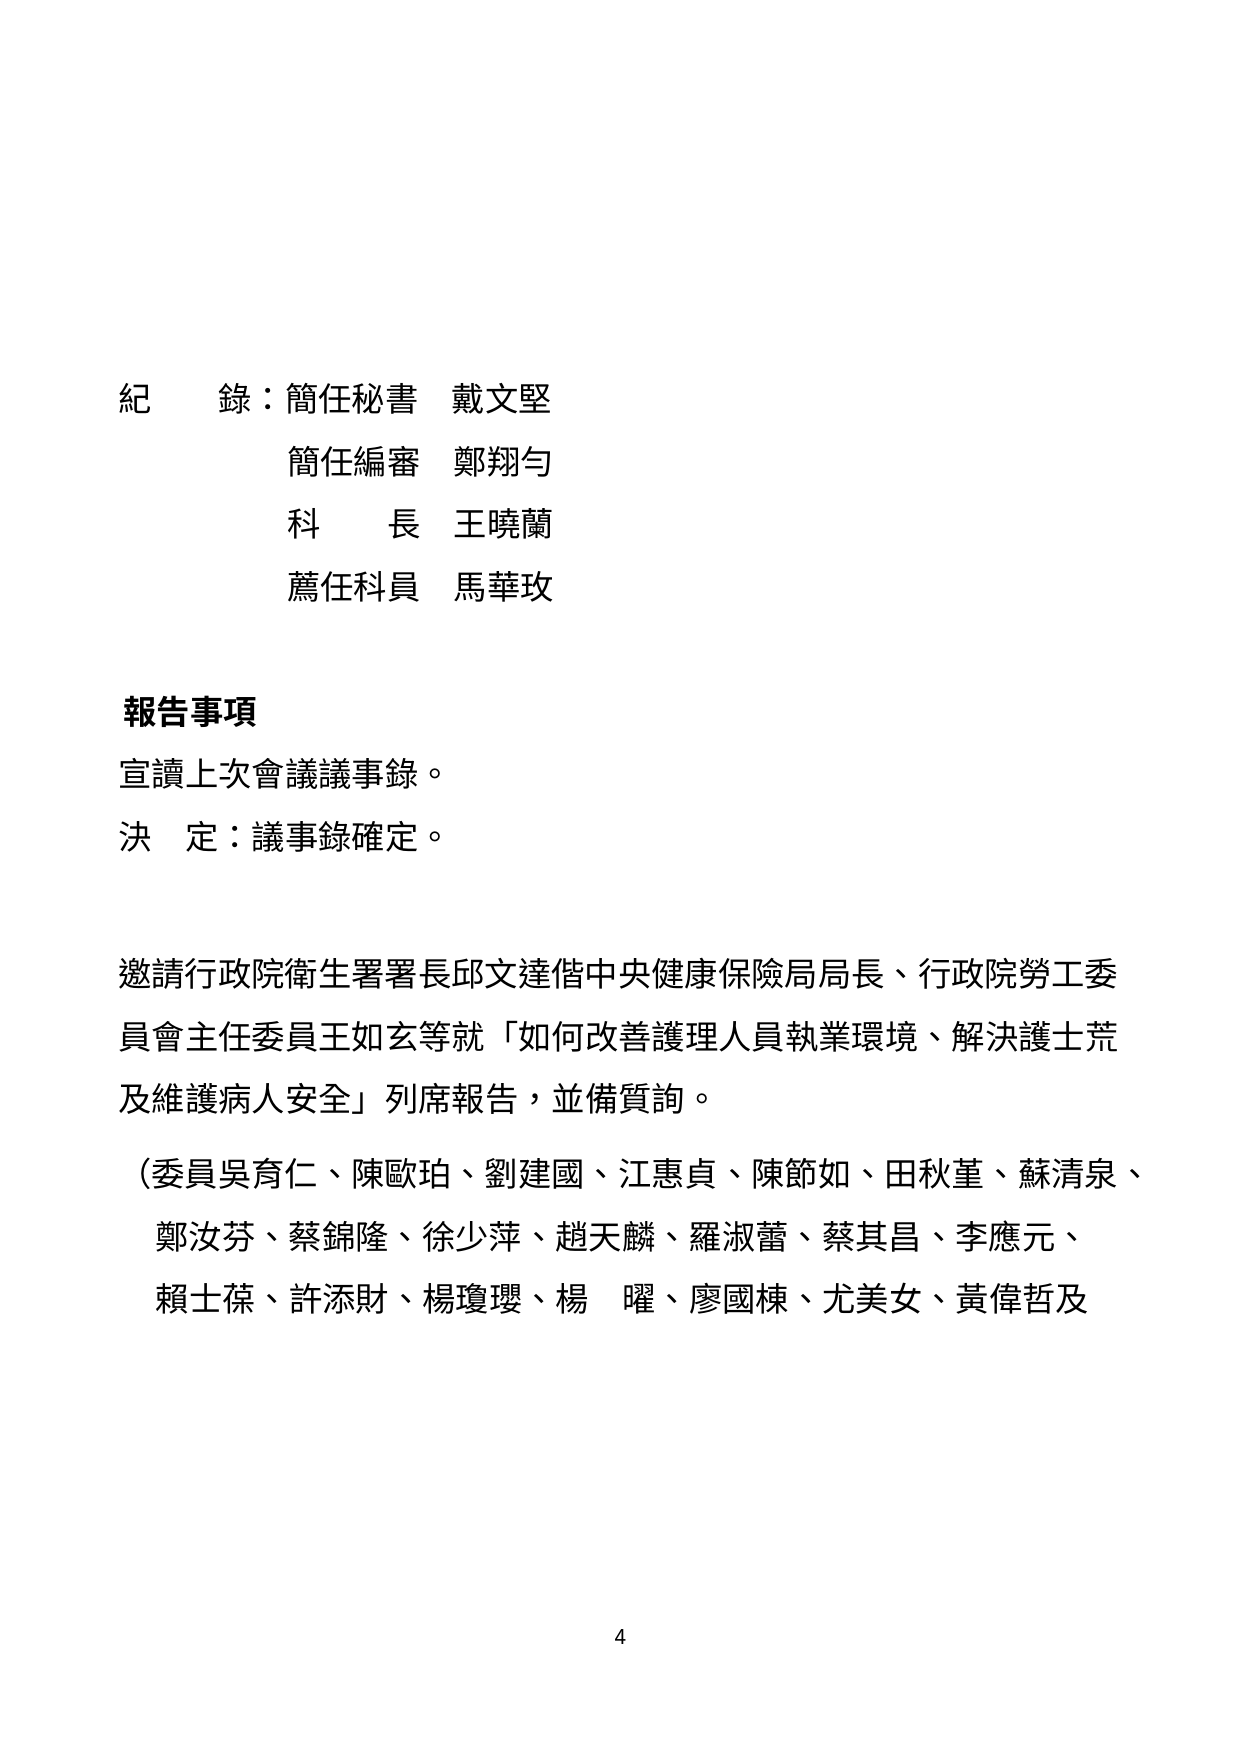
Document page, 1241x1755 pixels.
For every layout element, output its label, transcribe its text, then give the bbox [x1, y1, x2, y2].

text （委員吳育仁、陳歐珀、劉建國、江惠貞、陳節如、田秋堇、蘇清泉、鄭汝芬、蔡錦隆、徐少萍、趙天麟、羅淑蕾、蔡其昌、李應元、 [118, 1131, 1131, 1256]
text 邀請行政院衛生署署長邱文達偕中央健康保險局局長、行政院勞工委員會主任委員王如玄等就「如何改善護理人員執業環境、解決護士荒及維護病人安全」列席報告，並備質詢。 [118, 931, 1122, 1118]
text 紀 錄：簡任秘書 戴文堅 [118, 356, 1122, 418]
text 決 定：議事錄確定。 [118, 793, 1122, 856]
text 簡任編審 鄭翔勻 [287, 418, 1122, 481]
text 科 長 王曉蘭 [287, 481, 1122, 543]
text 薦任科員 馬華玫 [287, 543, 1122, 606]
text 賴士葆、許添財、楊瓊瓔、楊 曜、廖國棟、尤美女、黃偉哲及 [155, 1256, 1131, 1318]
text 報告事項 [123, 668, 1122, 731]
text 宣讀上次會議議事錄。 [118, 731, 1122, 793]
